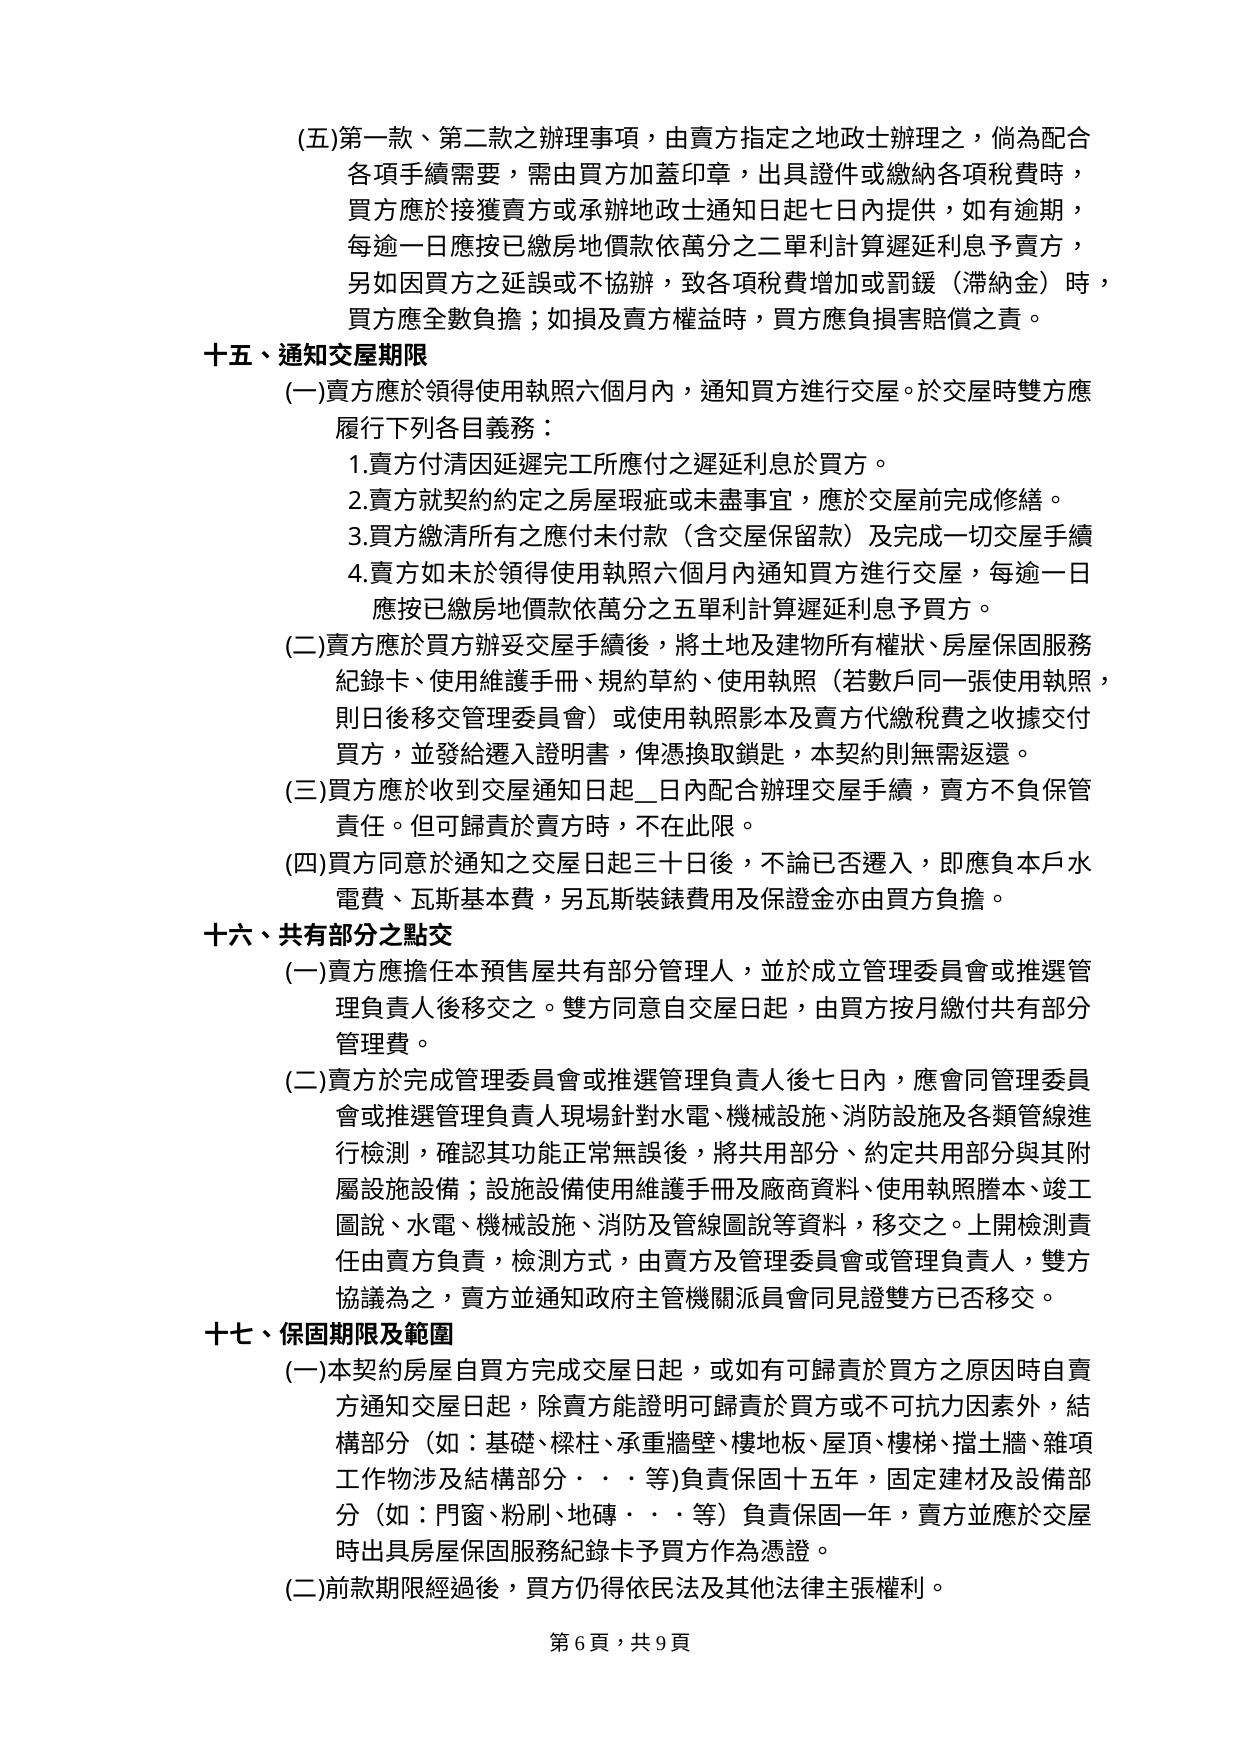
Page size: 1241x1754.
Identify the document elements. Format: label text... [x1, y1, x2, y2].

text 十六、共有部分之點交 [203, 916, 1092, 952]
text 3.買方繳清所有之應付未付款（含交屋保留款）及完成一切交屋手續。 [348, 517, 1092, 553]
text 4.賣方如未於領得使用執照六個月內通知買方進行交屋，每逾一日應按已繳房地價款依萬分之五單利計算遲延利息予買方。 [348, 553, 1092, 626]
text (二)賣方於完成管理委員會或推選管理負責人後七日內，應會同管理委員會或推選管理負責人現場針對水電、機械設施、消防設施及各類管線進行檢測，確認其功能正常無誤後，將共用部分、約定共用部分與其附屬設施設備；設施設備使用維護手冊及廠商資料、使用執照謄本、竣工圖說、水電、機械設施、消防及管線圖說等資料，移交之。上開檢測責任由賣方負責，檢測方式，由賣方及管理委員會或管理負責人，雙方協議為之，賣方並通知政府主管機關派員會同見證雙方已否移交。 [285, 1061, 1092, 1314]
text (五)第一款、第二款之辦理事項，由賣方指定之地政士辦理之，倘為配合各項手續需要，需由買方加蓋印章，出具證件或繳納各項稅費時，買方應於接獲賣方或承辦地政士通知日起七日內提供，如有逾期，每逾一日應按已繳房地價款依萬分之二單利計算遲延利息予賣方，另如因買方之延誤或不協辦，致各項稅費增加或罰鍰（滯納金）時，買方應全數負擔；如損及賣方權益時，買方應負損害賠償之責。 [298, 118, 1092, 336]
text 十五、通知交屋期限 [203, 336, 1092, 372]
text (二)前款期限經過後，買方仍得依民法及其他法律主張權利。 [285, 1568, 1092, 1604]
text 2.賣方就契約約定之房屋瑕疵或未盡事宜，應於交屋前完成修繕。 [348, 481, 1092, 517]
text (三)買方應於收到交屋通知日起__日內配合辦理交屋手續，賣方不負保管責任。但可歸責於賣方時，不在此限。 [285, 771, 1092, 843]
text (二)賣方應於買方辦妥交屋手續後，將土地及建物所有權狀、房屋保固服務紀錄卡、使用維護手冊、規約草約、使用執照（若數戶同一張使用執照，則日後移交管理委員會）或使用執照影本及賣方代繳稅費之收據交付買方，並發給遷入證明書，俾憑換取鎖匙，本契約則無需返還。 [285, 626, 1092, 771]
text (四)買方同意於通知之交屋日起三十日後，不論已否遷入，即應負本戶水電費、瓦斯基本費，另瓦斯裝錶費用及保證金亦由買方負擔。 [285, 843, 1092, 916]
text (一)本契約房屋自買方完成交屋日起，或如有可歸責於買方之原因時自賣方通知交屋日起，除賣方能證明可歸責於買方或不可抗力因素外，結構部分（如：基礎、樑柱、承重牆壁、樓地板、屋頂、樓梯、擋土牆、雜項工作物涉及結構部分．．．等)負責保固十五年，固定建材及設備部分（如：門窗、粉刷、地磚．．．等）負責保固一年，賣方並應於交屋時出具房屋保固服務紀錄卡予買方作為憑證。 [285, 1351, 1092, 1568]
text 十七、保固期限及範圍 [204, 1314, 1092, 1351]
text (一)賣方應擔任本預售屋共有部分管理人，並於成立管理委員會或推選管理負責人後移交之。雙方同意自交屋日起，由買方按月繳付共有部分管理費。 [285, 952, 1092, 1061]
text 1.賣方付清因延遲完工所應付之遲延利息於買方。 [348, 444, 1092, 481]
text (一)賣方應於領得使用執照六個月內，通知買方進行交屋。於交屋時雙方應履行下列各目義務： [285, 372, 1092, 444]
